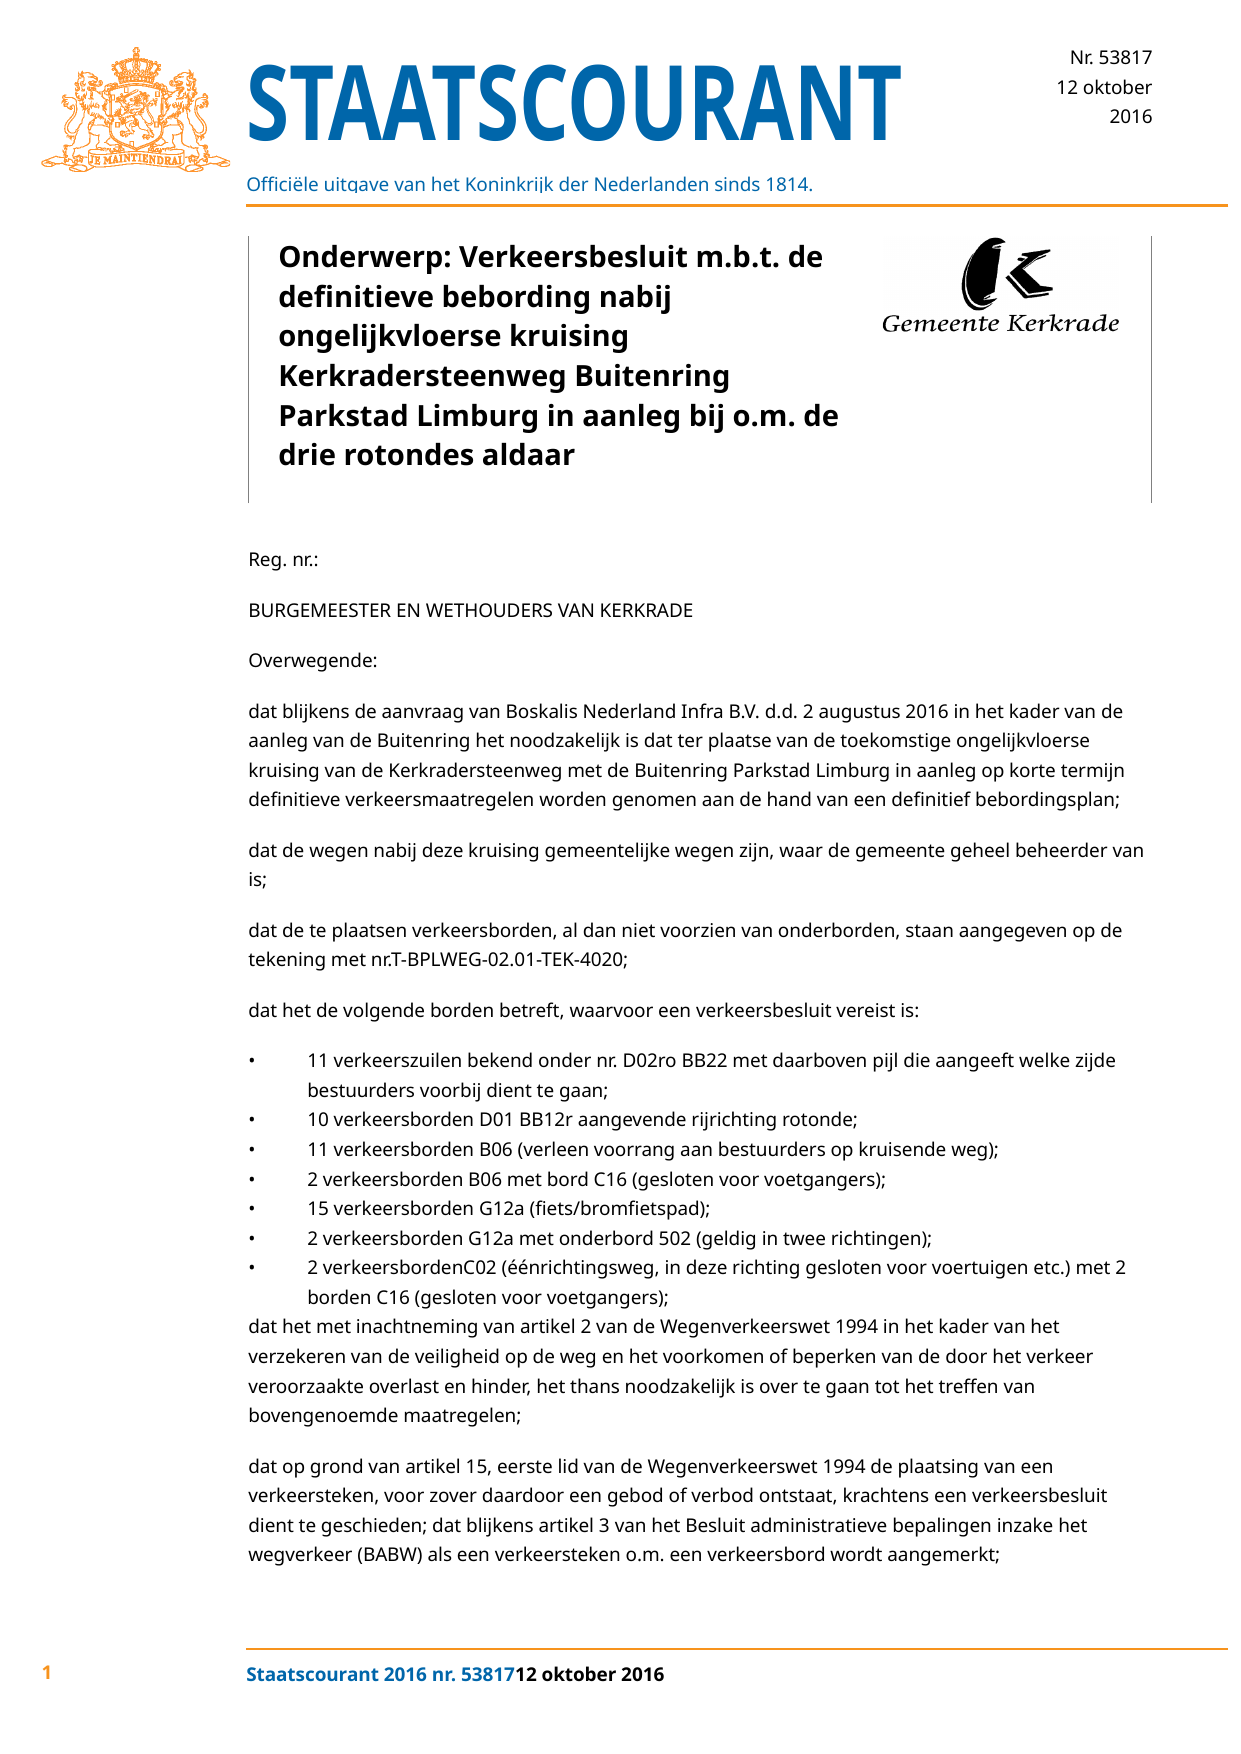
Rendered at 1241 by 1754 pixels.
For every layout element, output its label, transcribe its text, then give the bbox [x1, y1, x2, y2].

text dat het de volgende borden betreft, waarvoor een verkeersbesluit vereist is: [248, 997, 1152, 1023]
picture [41, 47, 231, 172]
list 2 verkeersborden G12a met onderbord 502 (geldig in twee richtingen); [248, 1225, 1152, 1251]
text BURGEMEESTER EN WETHOUDERS VAN KERKRADE [248, 597, 1152, 623]
picture [882, 236, 1119, 332]
text Overwegende: [248, 647, 1152, 673]
text dat het met inachtneming van artikel 2 van de Wegenverkeerswet 1994 in het kader van het verzekeren van de veiligheid op de weg en het voorkomen of beperken van de door het verkeer veroorzaakte overlast en hinder, het thans noodzakelijk is over te gaan tot het treffen van bovengenoemde maatregelen; [248, 1314, 1152, 1428]
list 10 verkeersborden D01 BB12r aangevende rijrichting rotonde; [248, 1107, 1152, 1132]
list 11 verkeerszuilen bekend onder nr. D02ro BB22 met daarboven pijl die aangeeft welke zijde bestuurders voorbij dient te gaan; [248, 1047, 1152, 1103]
text dat blijkens de aanvraag van Boskalis Nederland Infra B.V. d.d. 2 augustus 2016 in het kader van de aanleg van de Buitenring het noodzakelijk is dat ter plaatse van de toekomstige ongelijkvloerse kruising van de Kerkradersteenweg met de Buitenring Parkstad Limburg in aanleg op korte termijn definitieve verkeersmaatregelen worden genomen aan de hand van een definitief bebordingsplan; [248, 698, 1152, 812]
table_header [850, 236, 1151, 503]
text dat op grond van artikel 15, eerste lid van de Wegenverkeerswet 1994 de plaatsing van een verkeersteken, voor zover daardoor een gebod of verbod ontstaat, krachtens een verkeersbesluit dient te geschieden; dat blijkens artikel 3 van het Besluit administratieve bepalingen inzake het wegverkeer (BABW) als een verkeersteken o.m. een verkeersbord wordt aangemerkt; [248, 1453, 1152, 1567]
text Reg. nr.: [248, 547, 1152, 572]
table_header Onderwerp: Verkeersbesluit m.b.t. de definitieve bebording nabij ongelijkvloerse kruising Kerkradersteenweg Buitenring Parkstad Limburg in aanleg bij o.m. de drie rotondes aldaar [249, 236, 850, 503]
text dat de wegen nabij deze kruising gemeentelijke wegen zijn, waar de gemeente geheel beheerder van is; [248, 837, 1152, 892]
list 2 verkeersbordenC02 (éénrichtingsweg, in deze richting gesloten voor voertuigen etc.) met 2 borden C16 (gesloten voor voetgangers); [248, 1254, 1152, 1310]
list 11 verkeersborden B06 (verleen voorrang aan bestuurders op kruisende weg); [248, 1136, 1152, 1162]
list 15 verkeersborden G12a (fiets/bromfietspad); [248, 1195, 1152, 1221]
text dat de te plaatsen verkeersborden, al dan niet voorzien van onderborden, staan aangegeven op de tekening met nr.T-BPLWEG-02.01-TEK-4020; [248, 917, 1152, 972]
list 2 verkeersborden B06 met bord C16 (gesloten voor voetgangers); [248, 1166, 1152, 1192]
